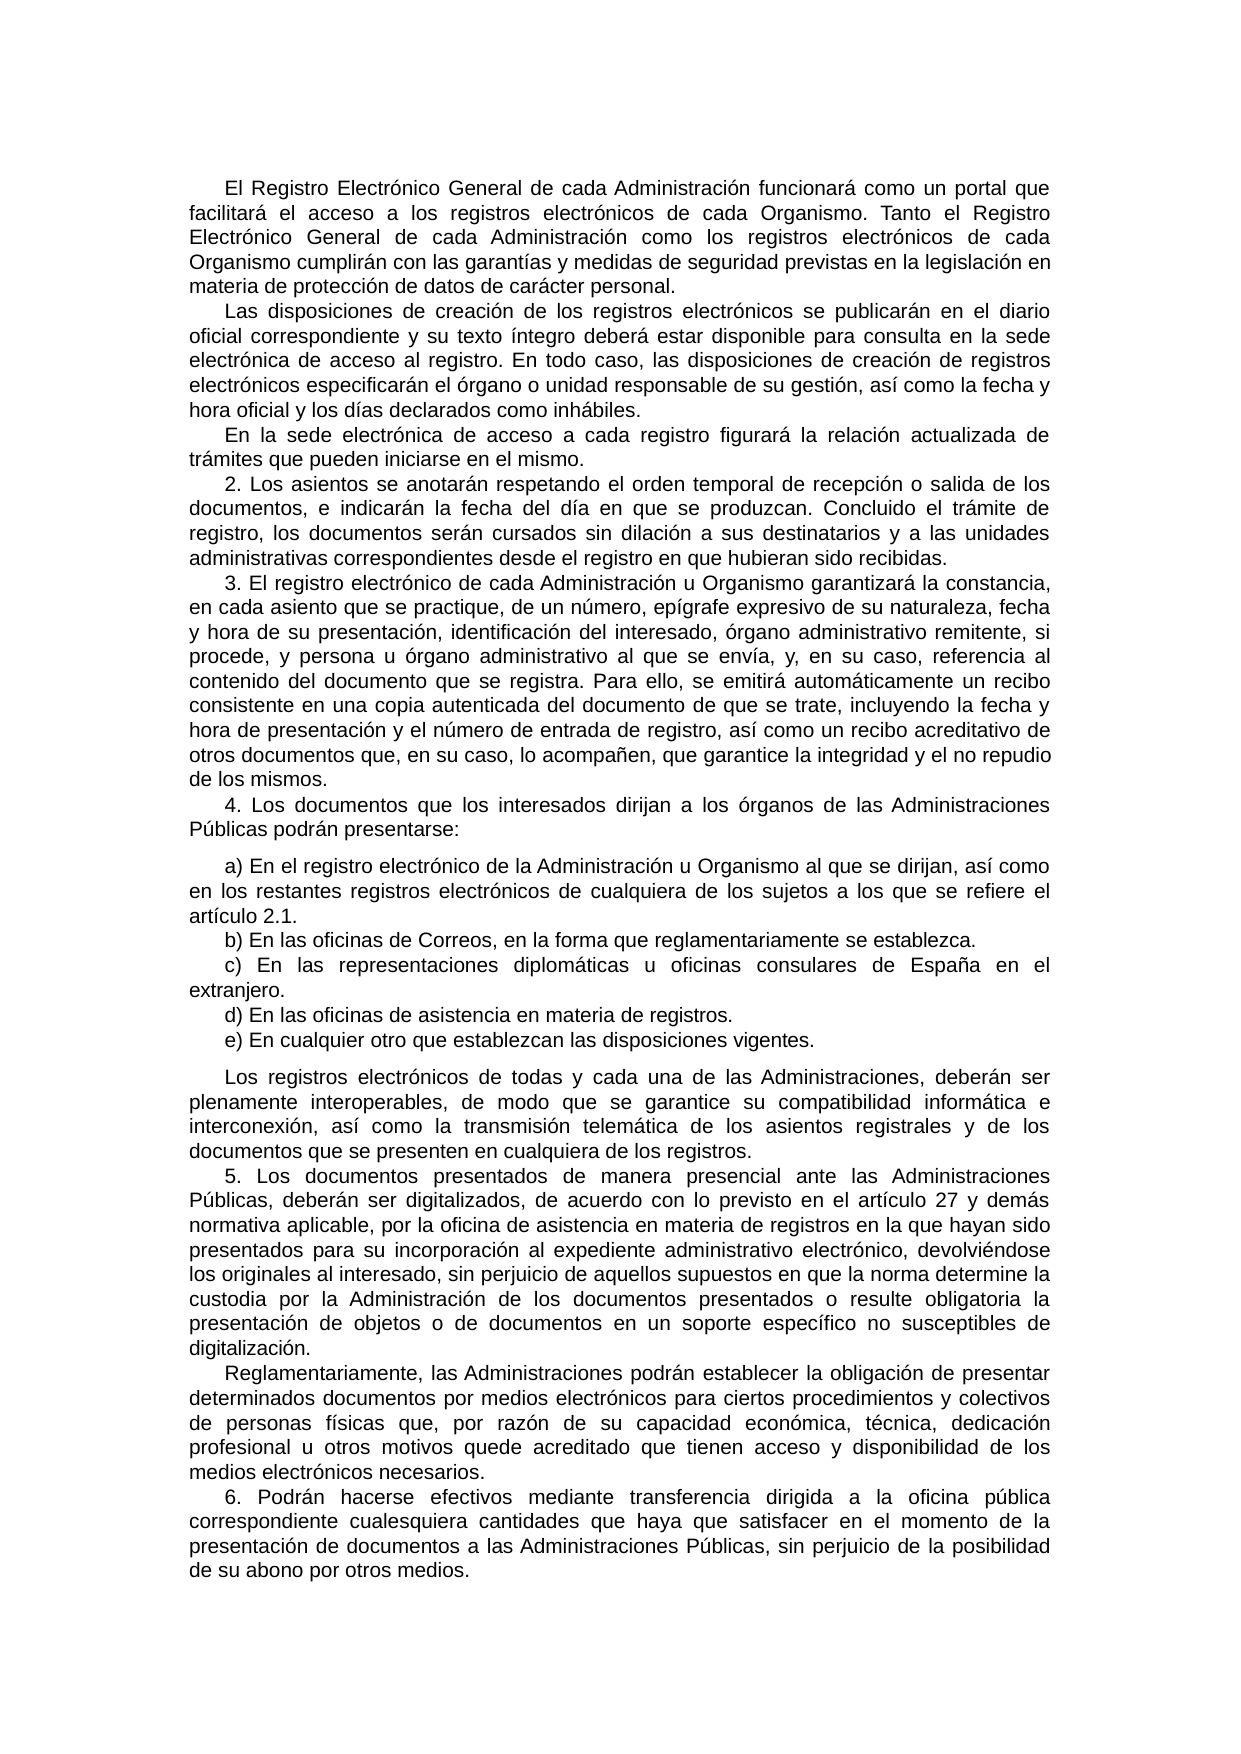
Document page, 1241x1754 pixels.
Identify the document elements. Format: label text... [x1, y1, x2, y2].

list Los documentos presentados de manera presencial ante las Administraciones Públicas, deberán ser digitalizados, de acuerdo con lo previsto en el artículo 27 y demás normativa aplicable, por la oficina de asistencia en materia de registros en la que hayan sido presentados para su incorporación al expediente administrativo electrónico, devolviéndose los originales al interesado, sin perjuicio de aquellos supuestos en que la norma determine la custodia por la Administración de los documentos presentados o resulte obligatoria la presentación de objetos o de documentos en un soporte específico no susceptibles de digitalización. [189, 1164, 1052, 1360]
text Los registros electrónicos de todas y cada una de las Administraciones, deberán ser plenamente interoperables, de modo que se garantice su compatibilidad informática e interconexión, así como la transmisión telemática de los asientos registrales y de los documentos que se presenten en cualquiera de los registros. [189, 1065, 1052, 1163]
list En cualquier otro que establezcan las disposiciones vigentes. [224, 1028, 1163, 1052]
text El Registro Electrónico General de cada Administración funcionará como un portal que facilitará el acceso a los registros electrónicos de cada Organismo. Tanto el Registro Electrónico General de cada Administración como los registros electrónicos de cada Organismo cumplirán con las garantías y medidas de seguridad previstas en la legislación en materia de protección de datos de carácter personal. [189, 176, 1052, 298]
list En las oficinas de Correos, en la forma que reglamentariamente se establezca. [224, 928, 1163, 952]
list Podrán hacerse efectivos mediante transferencia dirigida a la oficina pública correspondiente cualesquiera cantidades que haya que satisfacer en el momento de la presentación de documentos a las Administraciones Públicas, sin perjuicio de la posibilidad de su abono por otros medios. [189, 1484, 1052, 1582]
text Reglamentariamente, las Administraciones podrán establecer la obligación de presentar determinados documentos por medios electrónicos para ciertos procedimientos y colectivos de personas físicas que, por razón de su capacidad económica, técnica, dedicación profesional u otros motivos quede acreditado que tienen acceso y disponibilidad de los medios electrónicos necesarios. [189, 1361, 1052, 1483]
list En las oficinas de asistencia en materia de registros. [224, 1003, 1163, 1027]
list El registro electrónico de cada Administración u Organismo garantizará la constancia, en cada asiento que se practique, de un número, epígrafe expresivo de su naturaleza, fecha y hora de su presentación, identificación del interesado, órgano administrativo remitente, si procede, y persona u órgano administrativo al que se envía, y, en su caso, referencia al contenido del documento que se registra. Para ello, se emitirá automáticamente un recibo consistente en una copia autenticada del documento de que se trate, incluyendo la fecha y hora de presentación y el número de entrada de registro, así como un recibo acreditativo de otros documentos que, en su caso, lo acompañen, que garantice la integridad y el no repudio de los mismos. [189, 570, 1052, 791]
list Los asientos se anotarán respetando el orden temporal de recepción o salida de los documentos, e indicarán la fecha del día en que se produzcan. Concluido el trámite de registro, los documentos serán cursados sin dilación a sus destinatarios y a las unidades administrativas correspondientes desde el registro en que hubieran sido recibidas. [189, 472, 1051, 569]
list En las representaciones diplomáticas u oficinas consulares de España en el extranjero. [189, 953, 1051, 1002]
text Las disposiciones de creación de los registros electrónicos se publicarán en el diario oficial correspondiente y su texto íntegro deberá estar disponible para consulta en la sede electrónica de acceso al registro. En todo caso, las disposiciones de creación de registros electrónicos especificarán el órgano o unidad responsable de su gestión, así como la fecha y hora oficial y los días declarados como inhábiles. [189, 299, 1052, 421]
list Los documentos que los interesados dirijan a los órganos de las Administraciones Públicas podrán presentarse: [189, 792, 1052, 841]
list En el registro electrónico de la Administración u Organismo al que se dirijan, así como en los restantes registros electrónicos de cualquiera de los sujetos a los que se refiere el artículo 2.1. [189, 854, 1051, 927]
text En la sede electrónica de acceso a cada registro figurará la relación actualizada de trámites que pueden iniciarse en el mismo. [189, 422, 1051, 471]
